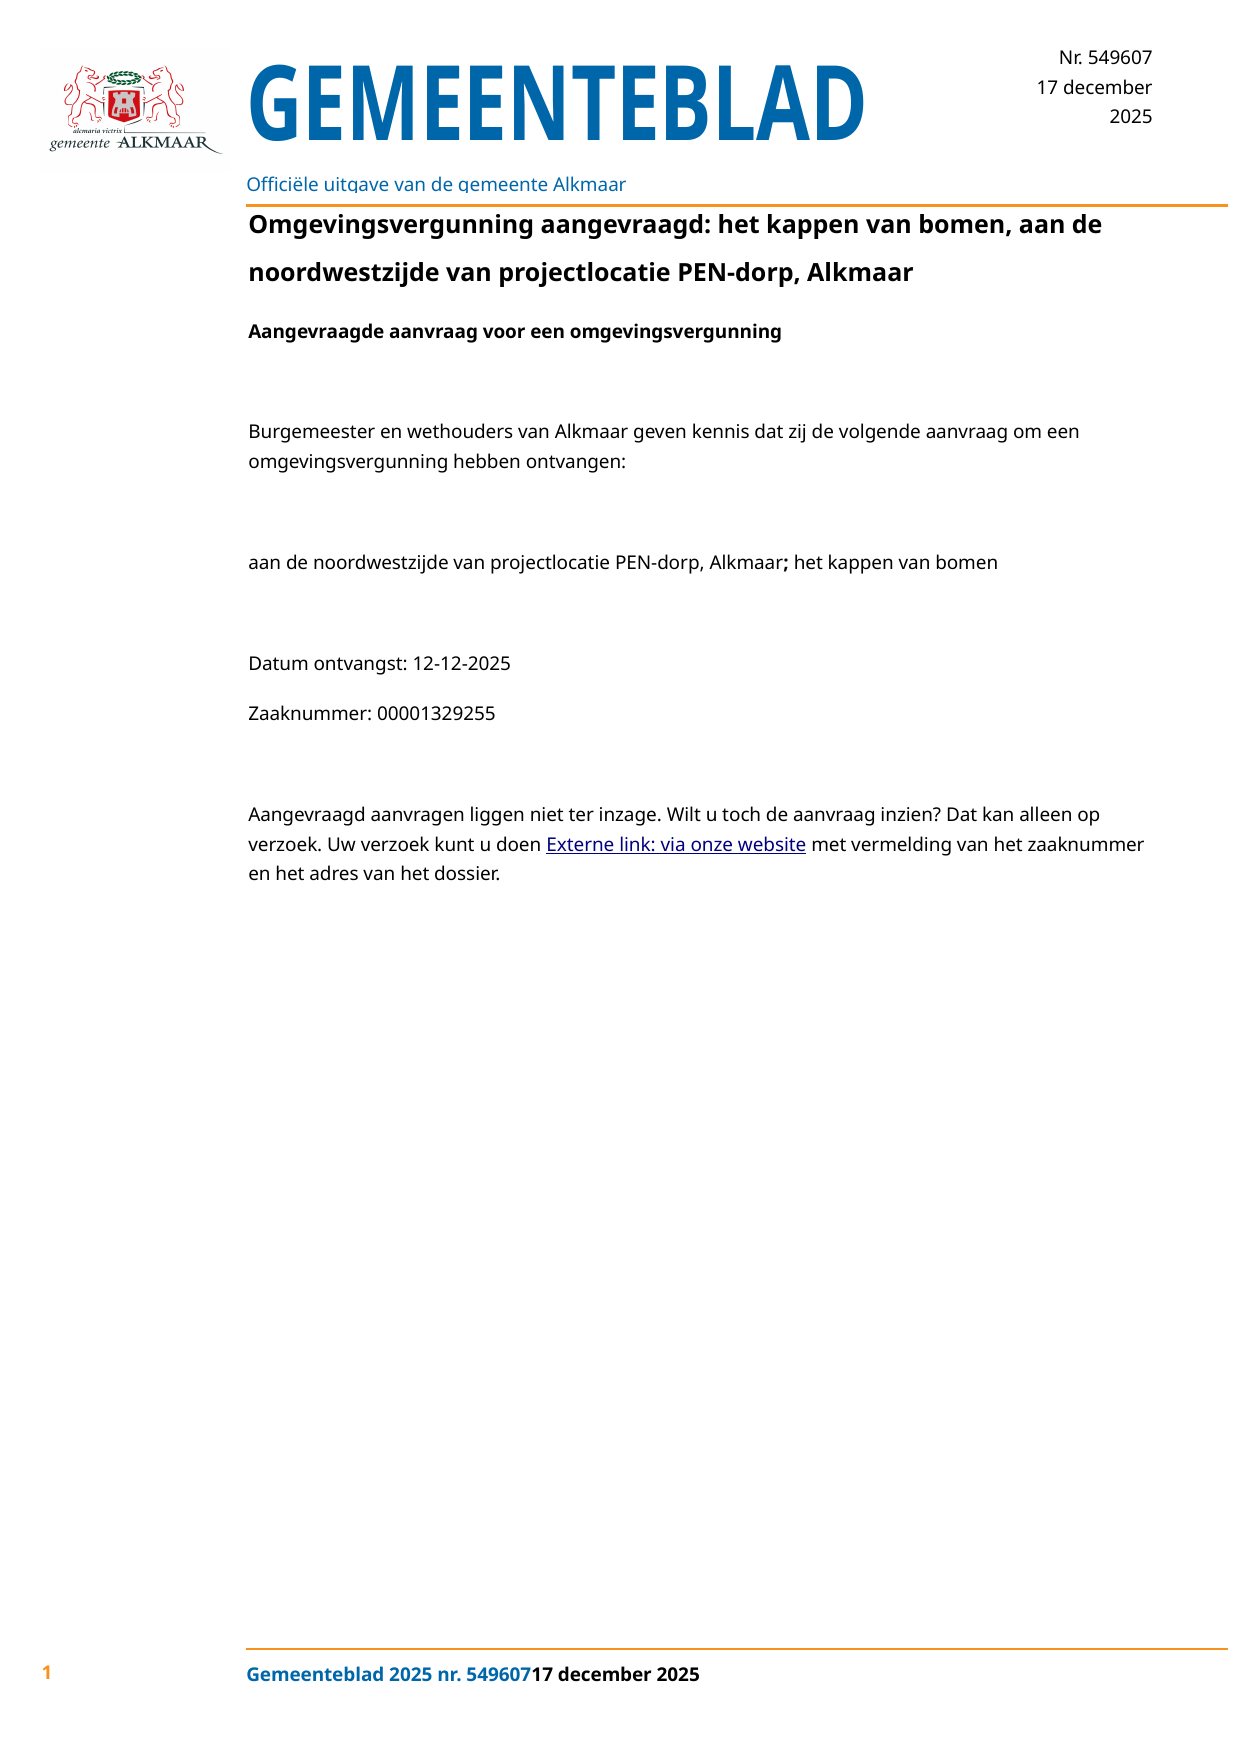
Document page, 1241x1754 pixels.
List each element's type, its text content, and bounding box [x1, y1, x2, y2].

text Aangevraagd aanvragen liggen niet ter inzage. Wilt u toch de aanvraag inzien? Dat kan alleen op verzoek. Uw verzoek kunt u doen Externe link: via onze website met vermelding van het zaaknummer en het adres van het dossier. [248, 801, 1152, 886]
text aan de noordwestzijde van projectlocatie PEN-dorp, Alkmaar; het kappen van bomen [248, 549, 1152, 575]
text Datum ontvangst: 12-12-2025 [248, 650, 1152, 676]
picture [41, 47, 231, 172]
text Aangevraagde aanvraag voor een omgevingsvergunning [248, 318, 1152, 344]
text Burgemeester en wethouders van Alkmaar geven kennis dat zij de volgende aanvraag om een omgevingsvergunning hebben ontvangen: [248, 419, 1152, 474]
text Zaaknummer: 00001329255 [248, 700, 1152, 726]
text Omgevingsvergunning aangevraagd: het kappen van bomen, aan de noordwestzijde van projectlocatie PEN-dorp, Alkmaar [248, 207, 1152, 288]
